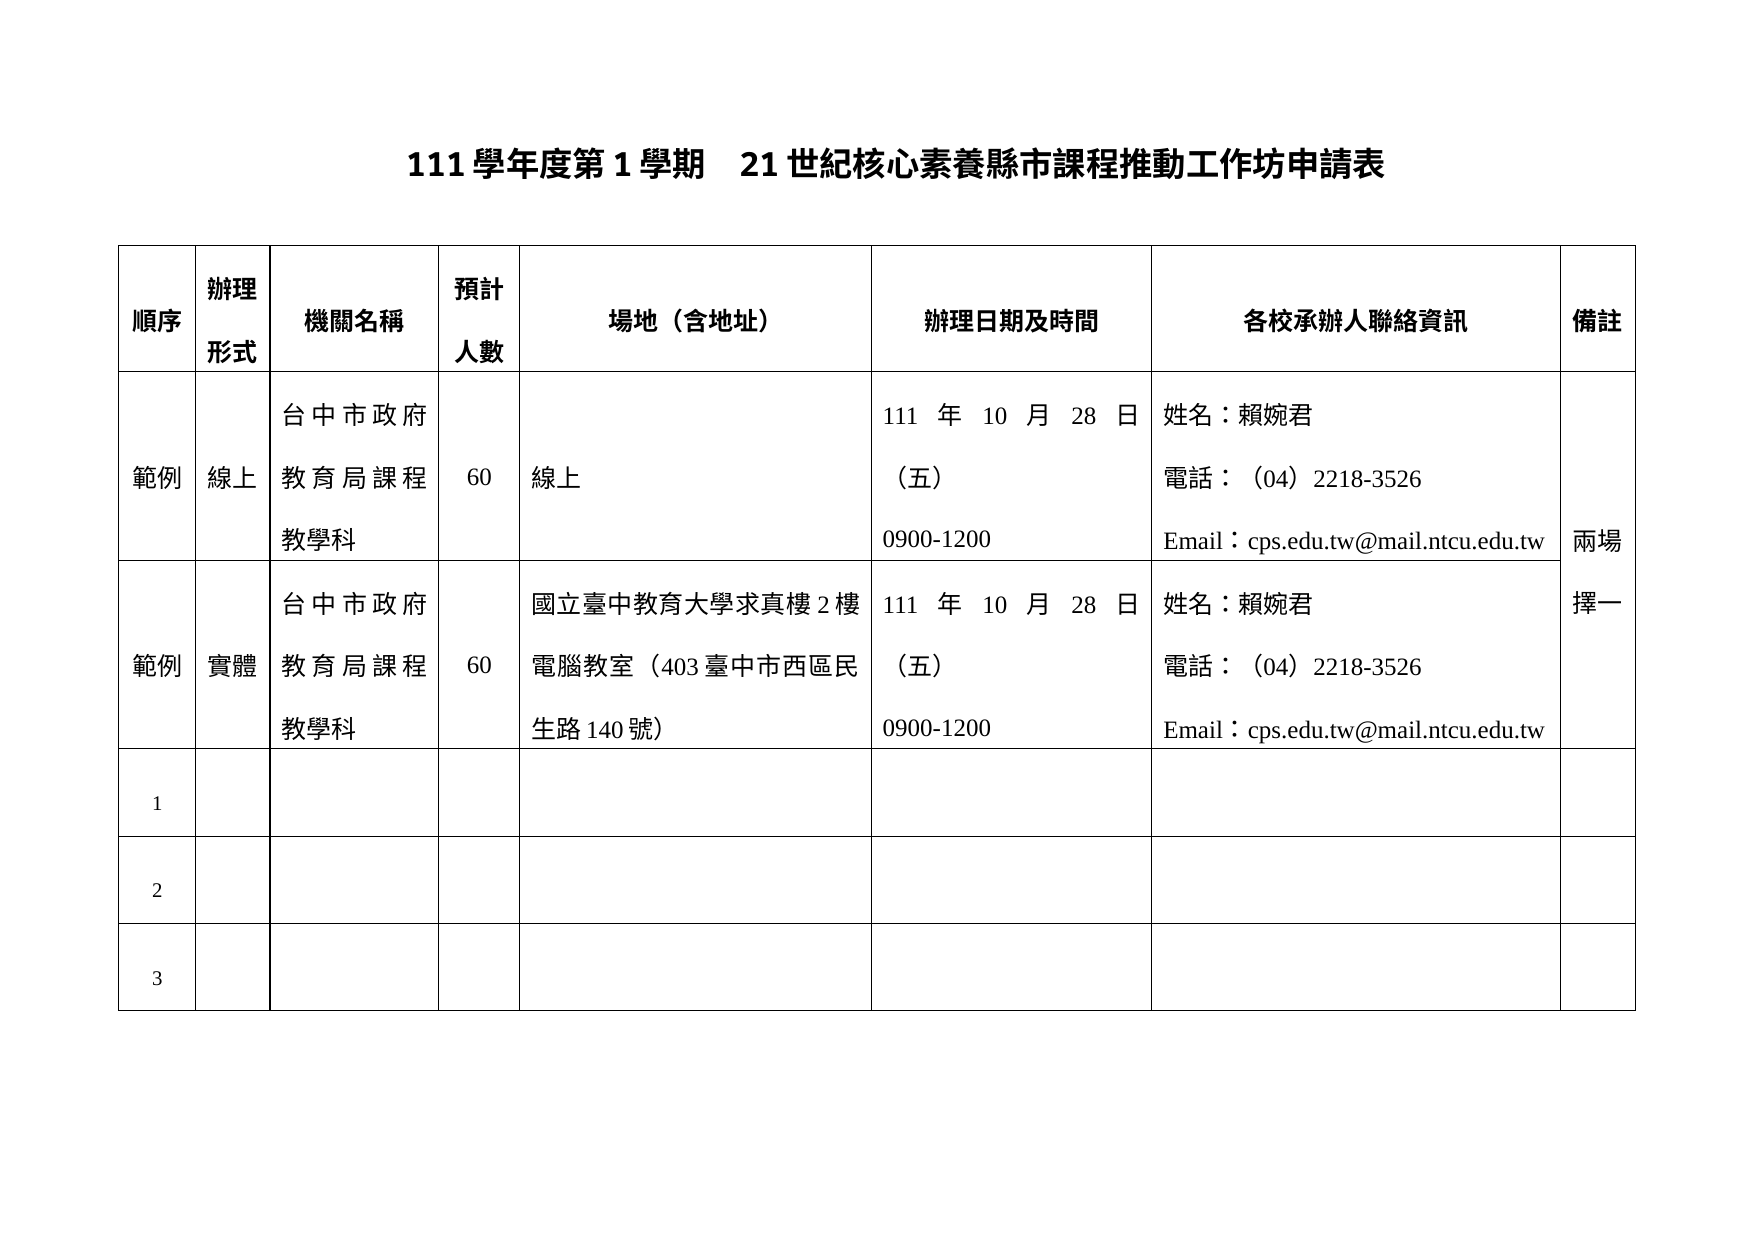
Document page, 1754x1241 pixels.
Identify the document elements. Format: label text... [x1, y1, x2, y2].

table_cell [872, 924, 1151, 1010]
table_cell 姓名：賴婉君 電話：（04）2218-3526 Email：cps.edu.tw@mail.ntcu.edu.tw [1152, 561, 1560, 748]
table_cell 線上 [196, 372, 269, 560]
table_cell [439, 749, 519, 836]
table_header 機關名稱 [271, 246, 438, 371]
table_cell [1152, 924, 1560, 1010]
table_cell [1561, 749, 1635, 836]
table_cell 2 [119, 837, 195, 923]
table_cell 範例 [119, 372, 195, 560]
table_cell [1561, 837, 1635, 923]
table_cell 實體 [196, 561, 269, 748]
table_cell [872, 837, 1151, 923]
table_cell [439, 924, 519, 1010]
table_cell [271, 837, 438, 923]
table_cell 1 [119, 749, 195, 836]
table_header 辦理日期及時間 [872, 246, 1151, 371]
table_cell [1561, 924, 1635, 1010]
table_cell 60 [439, 372, 519, 560]
table_header 順序 [119, 246, 195, 371]
table_cell [1152, 837, 1560, 923]
table_cell [520, 749, 871, 836]
table_cell [439, 837, 519, 923]
table_cell [1152, 749, 1560, 836]
table_cell [520, 837, 871, 923]
table_cell [872, 749, 1151, 836]
table_cell 範例 [119, 561, 195, 748]
table_cell [196, 924, 269, 1010]
table_header 場地（含地址） [520, 246, 871, 371]
table_cell [520, 924, 871, 1010]
table_cell [271, 749, 438, 836]
table_cell [196, 749, 269, 836]
table_cell 兩場擇一 [1561, 372, 1635, 748]
table_header 預計人數 [439, 246, 519, 371]
table_cell 國立臺中教育大學求真樓2樓電腦教室（403臺中市西區民生路140號） [520, 561, 871, 748]
table_cell 線上 [520, 372, 871, 560]
table_header 各校承辦人聯絡資訊 [1152, 246, 1560, 371]
table_header 備註 [1561, 246, 1635, 371]
table_cell 60 [439, 561, 519, 748]
table_cell 台中市政府教育局課程教學科 [271, 561, 438, 748]
table_cell [271, 924, 438, 1010]
table_cell 台中市政府教育局課程教學科 [271, 372, 438, 560]
text 111學年度第1學期 21世紀核心素養縣市課程推動工作坊申請表 [118, 120, 1636, 183]
table_cell 111年10月28日（五） 0900-1200 [872, 561, 1151, 748]
table_cell 111年10月28日（五） 0900-1200 [872, 372, 1151, 560]
table_cell 3 [119, 924, 195, 1010]
table_header 辦理形式 [196, 246, 269, 371]
table_cell [196, 837, 269, 923]
table_cell 姓名：賴婉君 電話：（04）2218-3526 Email：cps.edu.tw@mail.ntcu.edu.tw [1152, 372, 1560, 560]
